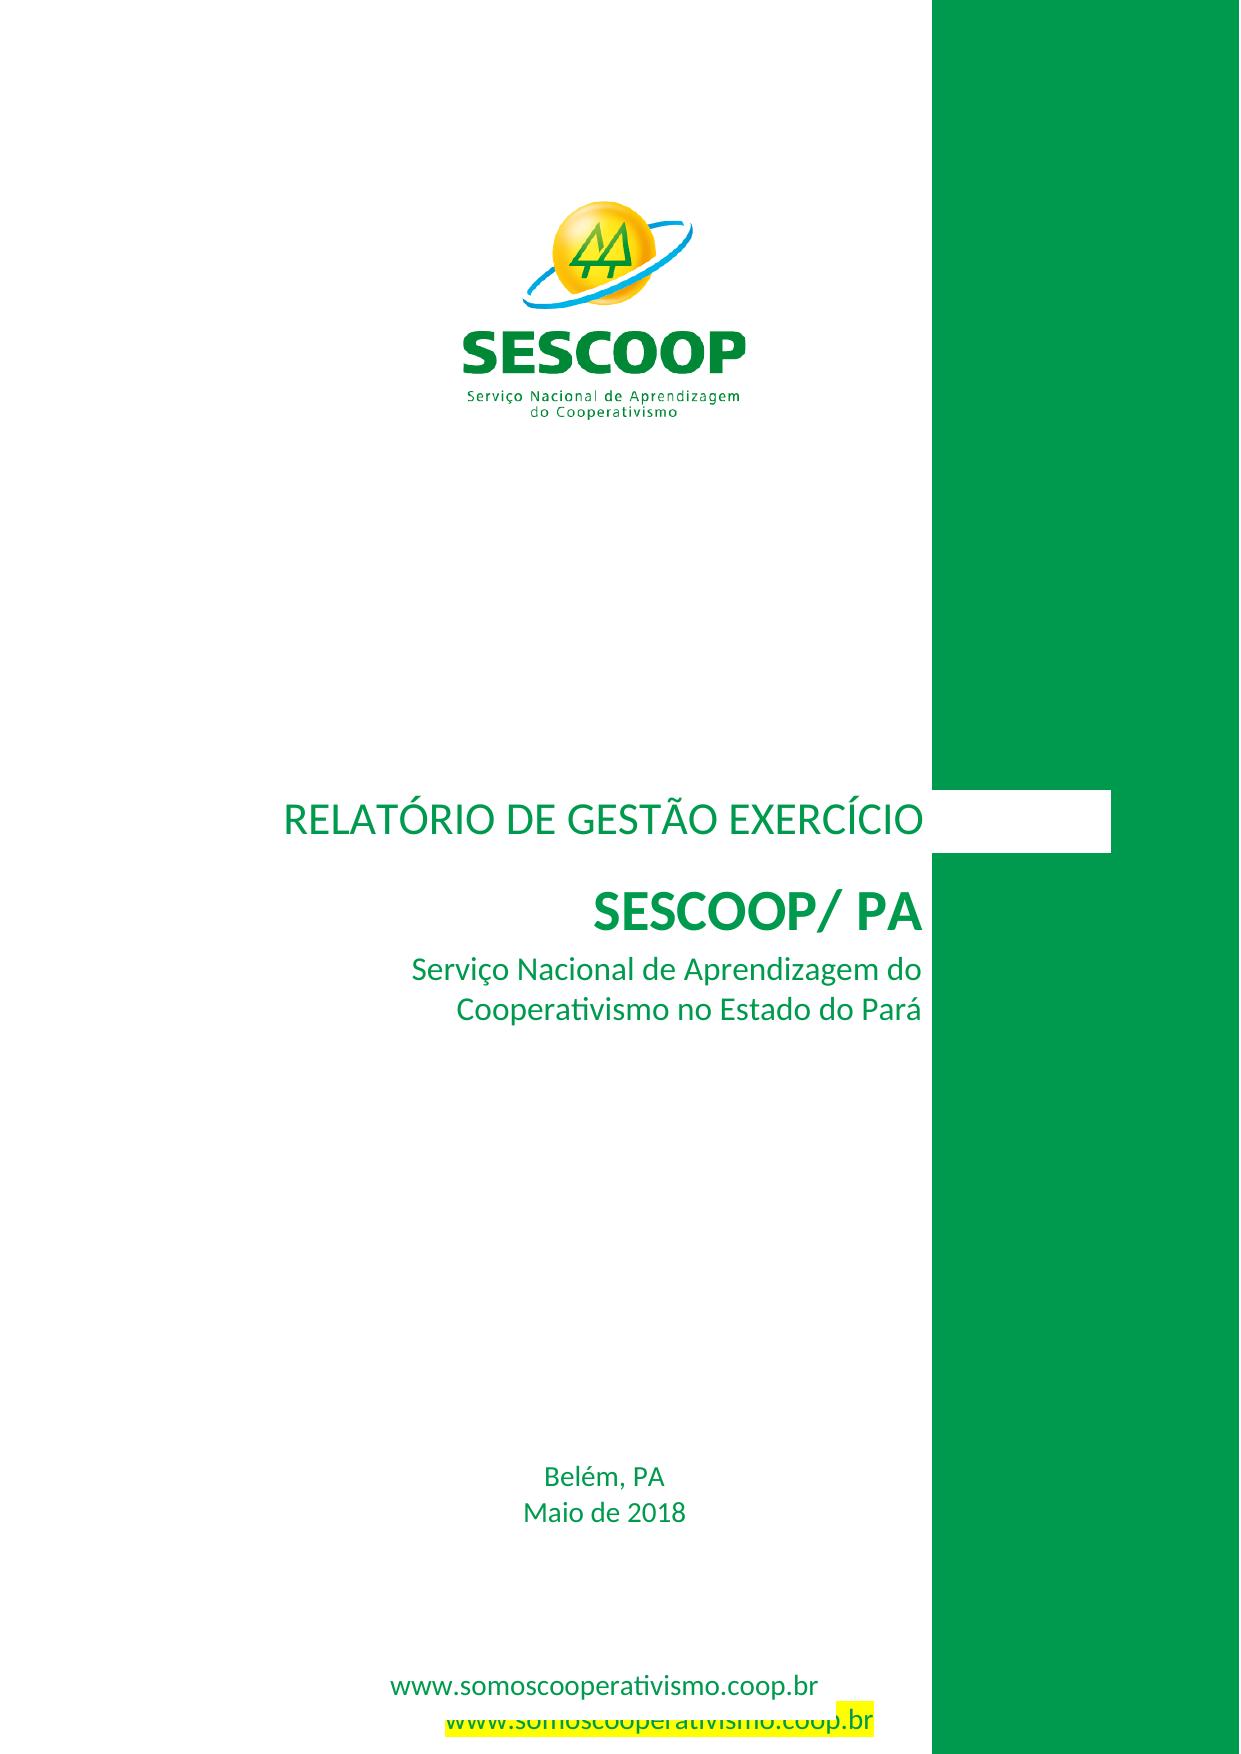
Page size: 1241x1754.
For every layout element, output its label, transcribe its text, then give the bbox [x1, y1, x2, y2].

text RELATÓRIO DE GESTÃO EXERCÍCIO 2017 [283, 790, 1111, 846]
text www.somoscooperativismo.coop.br [373, 1667, 836, 1703]
text www.somoscooperativismo.coop.br [428, 1701, 891, 1737]
text SESCOOP/ PA [282, 864, 922, 947]
text Cooperativismo no Estado do Pará [282, 988, 922, 1029]
text Maio de 2018 [408, 1494, 801, 1529]
text Belém, PA [408, 1458, 801, 1494]
text Serviço Nacional de Aprendizagem do [282, 947, 922, 988]
